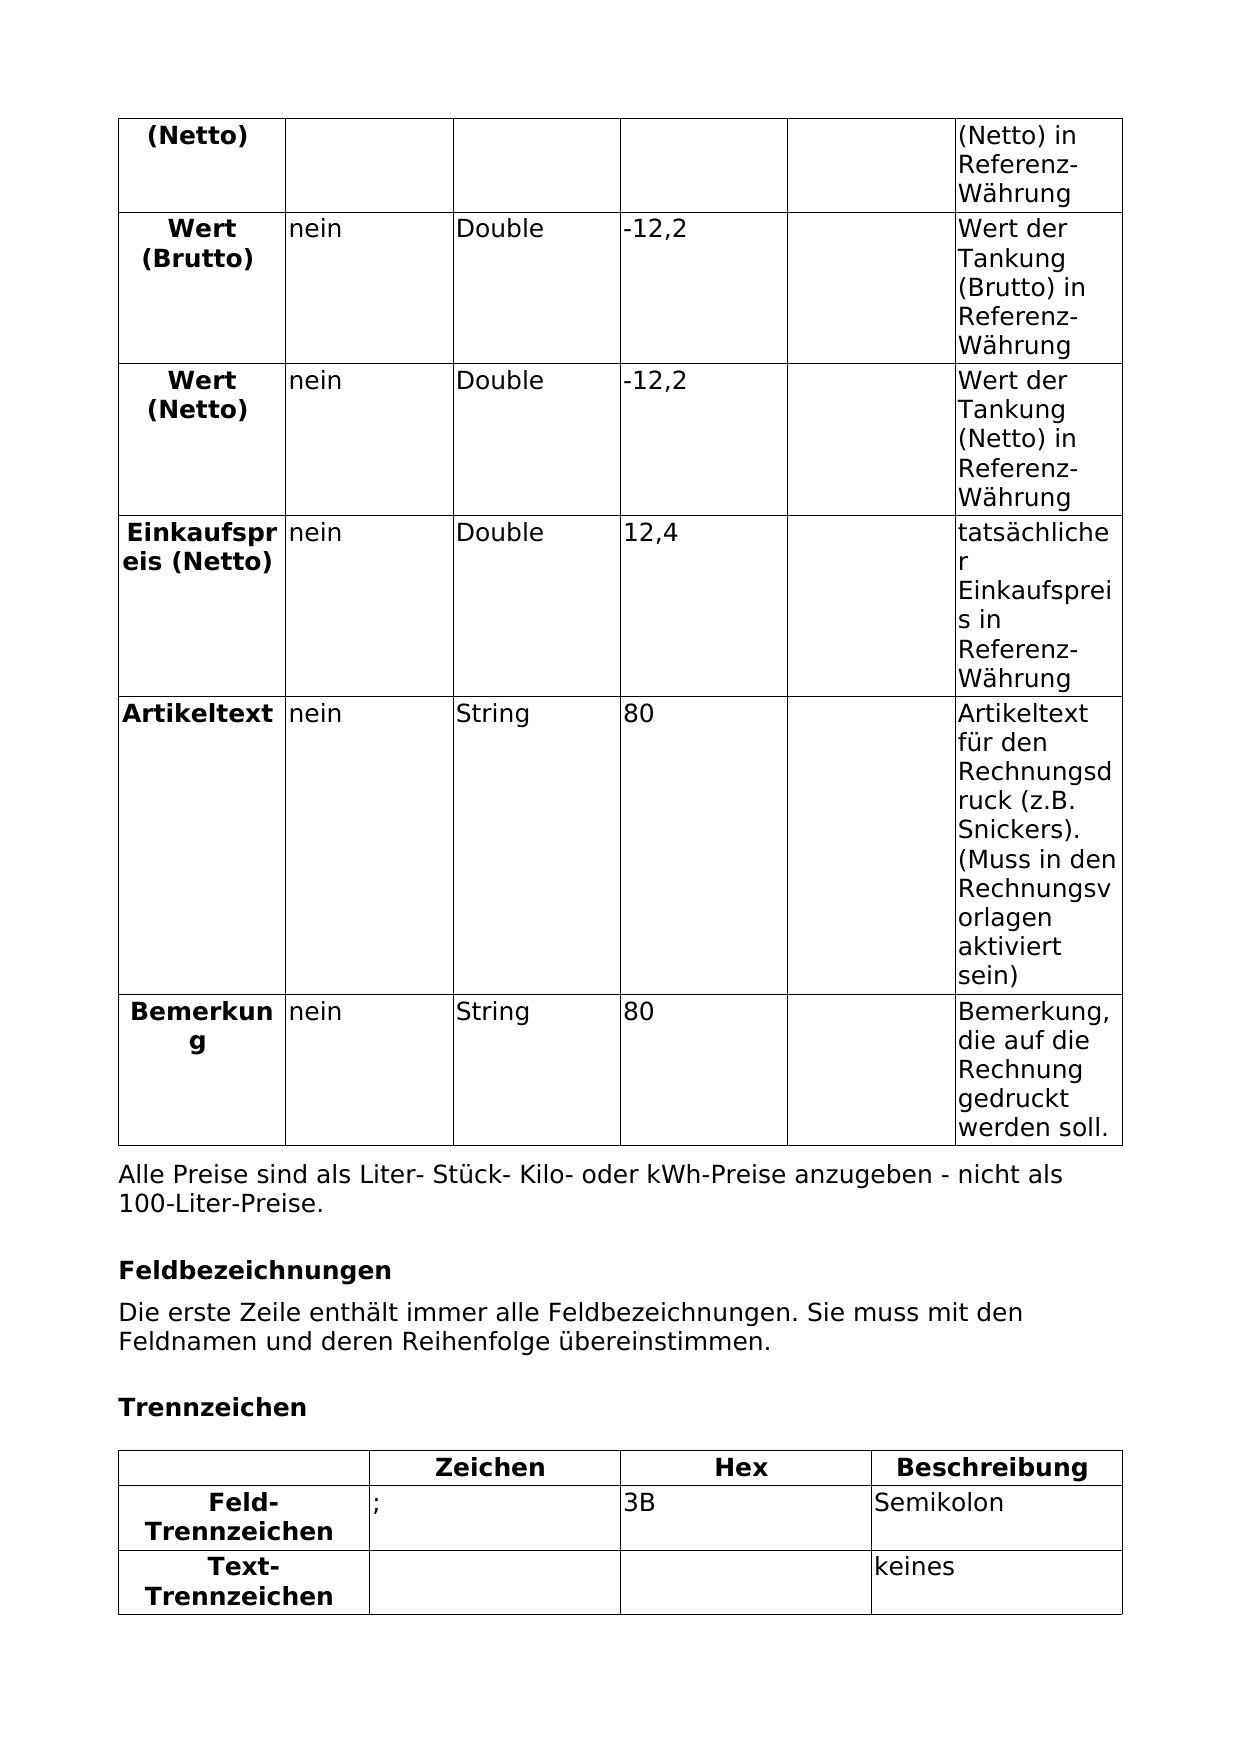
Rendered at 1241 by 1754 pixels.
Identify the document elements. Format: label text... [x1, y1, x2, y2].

table_cell [286, 119, 453, 212]
table_cell Feld-Trennzeichen [119, 1486, 369, 1549]
table_cell [621, 119, 787, 212]
table_cell Wert (Netto) [119, 364, 285, 515]
table_cell Wert der Tankung (Netto) in Referenz-Währung [956, 364, 1122, 515]
table_cell -12,2 [621, 364, 787, 515]
table_cell ; [370, 1486, 620, 1549]
table_cell Wert der Tankung (Brutto) in Referenz-Währung [956, 213, 1122, 363]
table_cell (Netto) [119, 119, 285, 212]
table_cell [454, 119, 620, 212]
table_cell keines [872, 1551, 1122, 1614]
table_cell Bemerkung [119, 995, 285, 1145]
table_cell [788, 119, 955, 212]
text Alle Preise sind als Liter- Stück- Kilo- oder kWh-Preise anzugeben - nicht als 100-Liter-Preise. [118, 1160, 1122, 1219]
table_cell [621, 1551, 871, 1614]
table_header Zeichen [370, 1451, 620, 1485]
table_cell [788, 516, 955, 696]
table_cell [788, 995, 955, 1145]
table_cell String [454, 697, 620, 994]
table_cell 80 [621, 697, 787, 994]
table_cell String [454, 995, 620, 1145]
table_cell -12,2 [621, 213, 787, 363]
table_cell nein [286, 995, 453, 1145]
table_cell (Netto) in Referenz-Währung [956, 119, 1122, 212]
table_cell [788, 697, 955, 994]
table_cell tatsächlicher Einkaufspreis in Referenz-Währung [956, 516, 1122, 696]
table_cell [788, 213, 955, 363]
table_cell Double [454, 516, 620, 696]
table_cell Double [454, 213, 620, 363]
table_cell Artikeltext [119, 697, 285, 994]
table_cell Double [454, 364, 620, 515]
table_cell 80 [621, 995, 787, 1145]
text Die erste Zeile enthält immer alle Feldbezeichnungen. Sie muss mit den Feldnamen und deren Reihenfolge übereinstimmen. [118, 1298, 1122, 1356]
table_cell Einkaufspreis (Netto) [119, 516, 285, 696]
table_cell nein [286, 364, 453, 515]
table_cell [370, 1551, 620, 1614]
table_cell 12,4 [621, 516, 787, 696]
subtitle Feldbezeichnungen [118, 1256, 1122, 1285]
subtitle Trennzeichen [118, 1394, 1122, 1423]
table_cell Text-Trennzeichen [119, 1551, 369, 1614]
table_cell Artikeltext für den Rechnungsdruck (z.B. Snickers). (Muss in den Rechnungsvorlagen aktiviert sein) [956, 697, 1122, 994]
table_cell [788, 364, 955, 515]
table_cell Semikolon [872, 1486, 1122, 1549]
table_cell nein [286, 697, 453, 994]
table_header Hex [621, 1451, 871, 1485]
table_header [119, 1451, 369, 1485]
table_cell 3B [621, 1486, 871, 1549]
table_cell nein [286, 213, 453, 363]
table_header Beschreibung [872, 1451, 1122, 1485]
table_cell Wert (Brutto) [119, 213, 285, 363]
table_cell nein [286, 516, 453, 696]
table_cell Bemerkung, die auf die Rechnung gedruckt werden soll. [956, 995, 1122, 1145]
